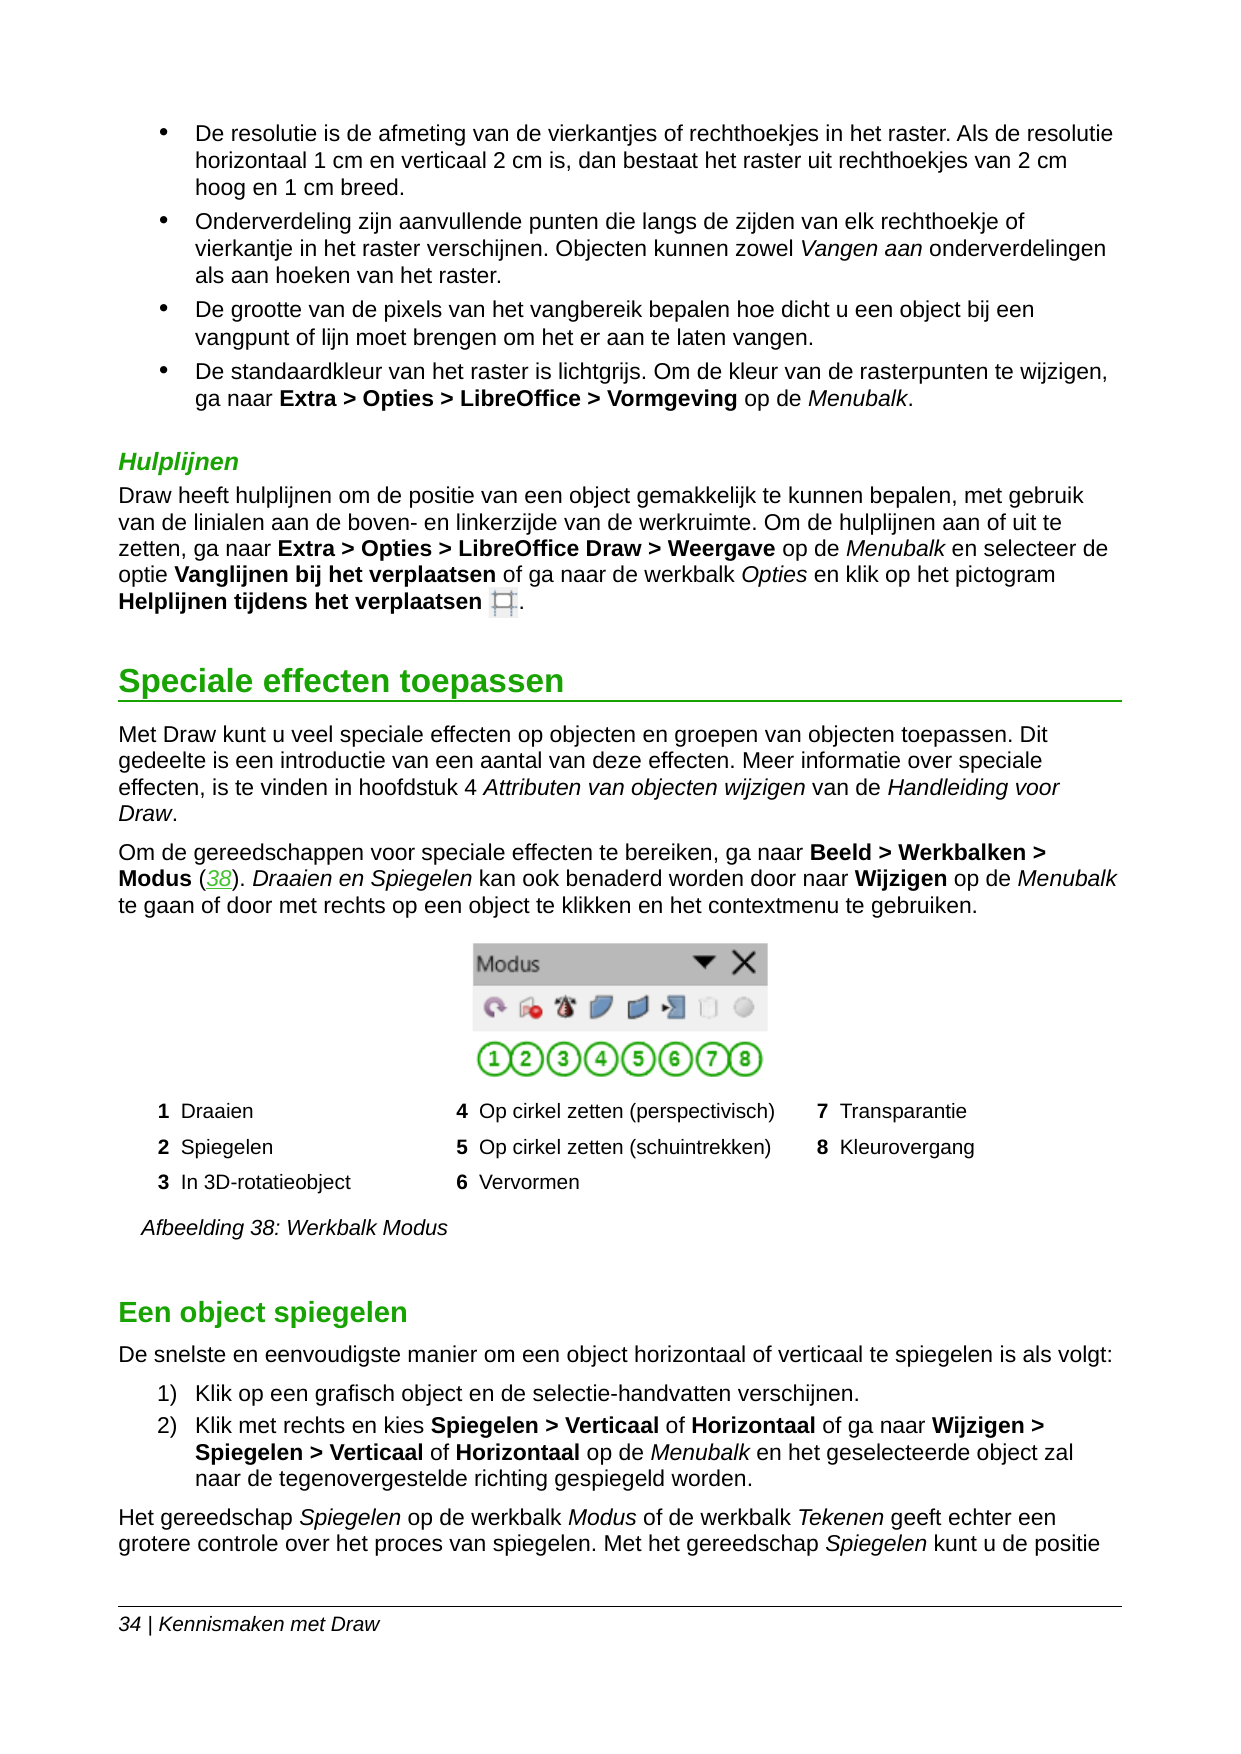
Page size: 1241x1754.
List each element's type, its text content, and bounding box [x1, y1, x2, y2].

text De snelste en eenvoudigste manier om een object horizontaal of verticaal te spiegelen is als volgt: [118, 1341, 1122, 1367]
table_cell [834, 1165, 1099, 1201]
list Klik op een grafisch object en de selectie-handvatten verschijnen. [177, 1380, 1122, 1406]
text Om de gereedschappen voor speciale effecten te bereiken, ga naar Beeld > Werkbalken > Modus (Afbeelding 38). Draaien en Spiegelen kan ook benaderd worden door naar Wijzigen op de Menubalk te gaan of door met rechts op een object te klikken en het contextmenu te gebruiken. [118, 839, 1122, 918]
picture [488, 587, 519, 618]
text Het gereedschap Spiegelen op de werkbalk Modus of de werkbalk Tekenen geeft echter een grotere controle over het proces van spiegelen. Met het gereedschap Spiegelen kunt u de positie [118, 1504, 1122, 1557]
table_cell Kleurovergang [834, 1129, 1099, 1164]
list Onderverdeling zijn aanvullende punten die langs de zijden van elk rechthoekje of vierkantje in het raster verschijnen. Objecten kunnen zowel Vangen aan onderverdelingen als aan hoeken van het raster. [156, 206, 1122, 288]
text Afbeelding 38: Werkbalk Modus [141, 1215, 1099, 1240]
table_cell 2 [141, 1129, 175, 1164]
table_cell In 3D-rotatieobject [175, 1165, 438, 1201]
list De standaardkleur van het raster is lichtgrijs. Om de kleur van de rasterpunten te wijzigen, ga naar Extra > Opties > LibreOffice > Vormgeving op de Menubalk. [156, 356, 1122, 412]
table_header 7 [799, 1094, 834, 1129]
picture [472, 942, 768, 1080]
list De resolutie is de afmeting van de vierkantjes of rechthoekjes in het raster. Als de resolutie horizontaal 1 cm en verticaal 2 cm is, dan bestaat het raster uit rechthoekjes van 2 cm hoog en 1 cm breed. [156, 118, 1122, 200]
text Met Draw kunt u veel speciale effecten op objecten en groepen van objecten toepassen. Dit gedeelte is een introductie van een aantal van deze effecten. Meer informatie over speciale effecten, is te vinden in hoofdstuk 4 Attributen van objecten wijzigen van de Handleiding voor Draw. [118, 721, 1122, 826]
table_cell 3 [141, 1165, 175, 1201]
table_cell Spiegelen [175, 1129, 438, 1164]
list Klik met rechts en kies Spiegelen > Verticaal of Horizontaal of ga naar Wijzigen > Spiegelen > Verticaal of Horizontaal op de Menubalk en het geselecteerde object zal naar de tegenovergestelde richting gespiegeld worden. [177, 1412, 1122, 1491]
table_cell 6 [438, 1165, 473, 1201]
table_cell 8 [799, 1129, 834, 1164]
table_header Op cirkel zetten (perspectivisch) [473, 1094, 799, 1129]
table_header 1 [141, 1094, 175, 1129]
table_header Transparantie [834, 1094, 1099, 1129]
subtitle Een object spiegelen [118, 1295, 1122, 1328]
table_cell 5 [438, 1129, 473, 1164]
list De grootte van de pixels van het vangbereik bepalen hoe dicht u een object bij een vangpunt of lijn moet brengen om het er aan te laten vangen. [156, 294, 1122, 350]
table_header Draaien [175, 1094, 438, 1129]
text Draw heeft hulplijnen om de positie van een object gemakkelijk te kunnen bepalen, met gebruik van de linialen aan de boven- en linkerzijde van de werkruimte. Om de hulplijnen aan of uit te zetten, ga naar Extra > Opties > LibreOffice Draw > Weergave op de Menubalk en selecteer de optie Vanglijnen bij het verplaatsen of ga naar de werkbalk Opties en klik op het pictogram Helplijnen tijdens het verplaatsen . [118, 482, 1122, 617]
table_cell Vervormen [473, 1165, 799, 1201]
table_header 4 [438, 1094, 473, 1129]
table_cell [799, 1165, 834, 1201]
subtitle Speciale effecten toepassen [118, 662, 1122, 700]
subtitle Hulplijnen [118, 447, 1122, 476]
table_cell Op cirkel zetten (schuintrekken) [473, 1129, 799, 1164]
